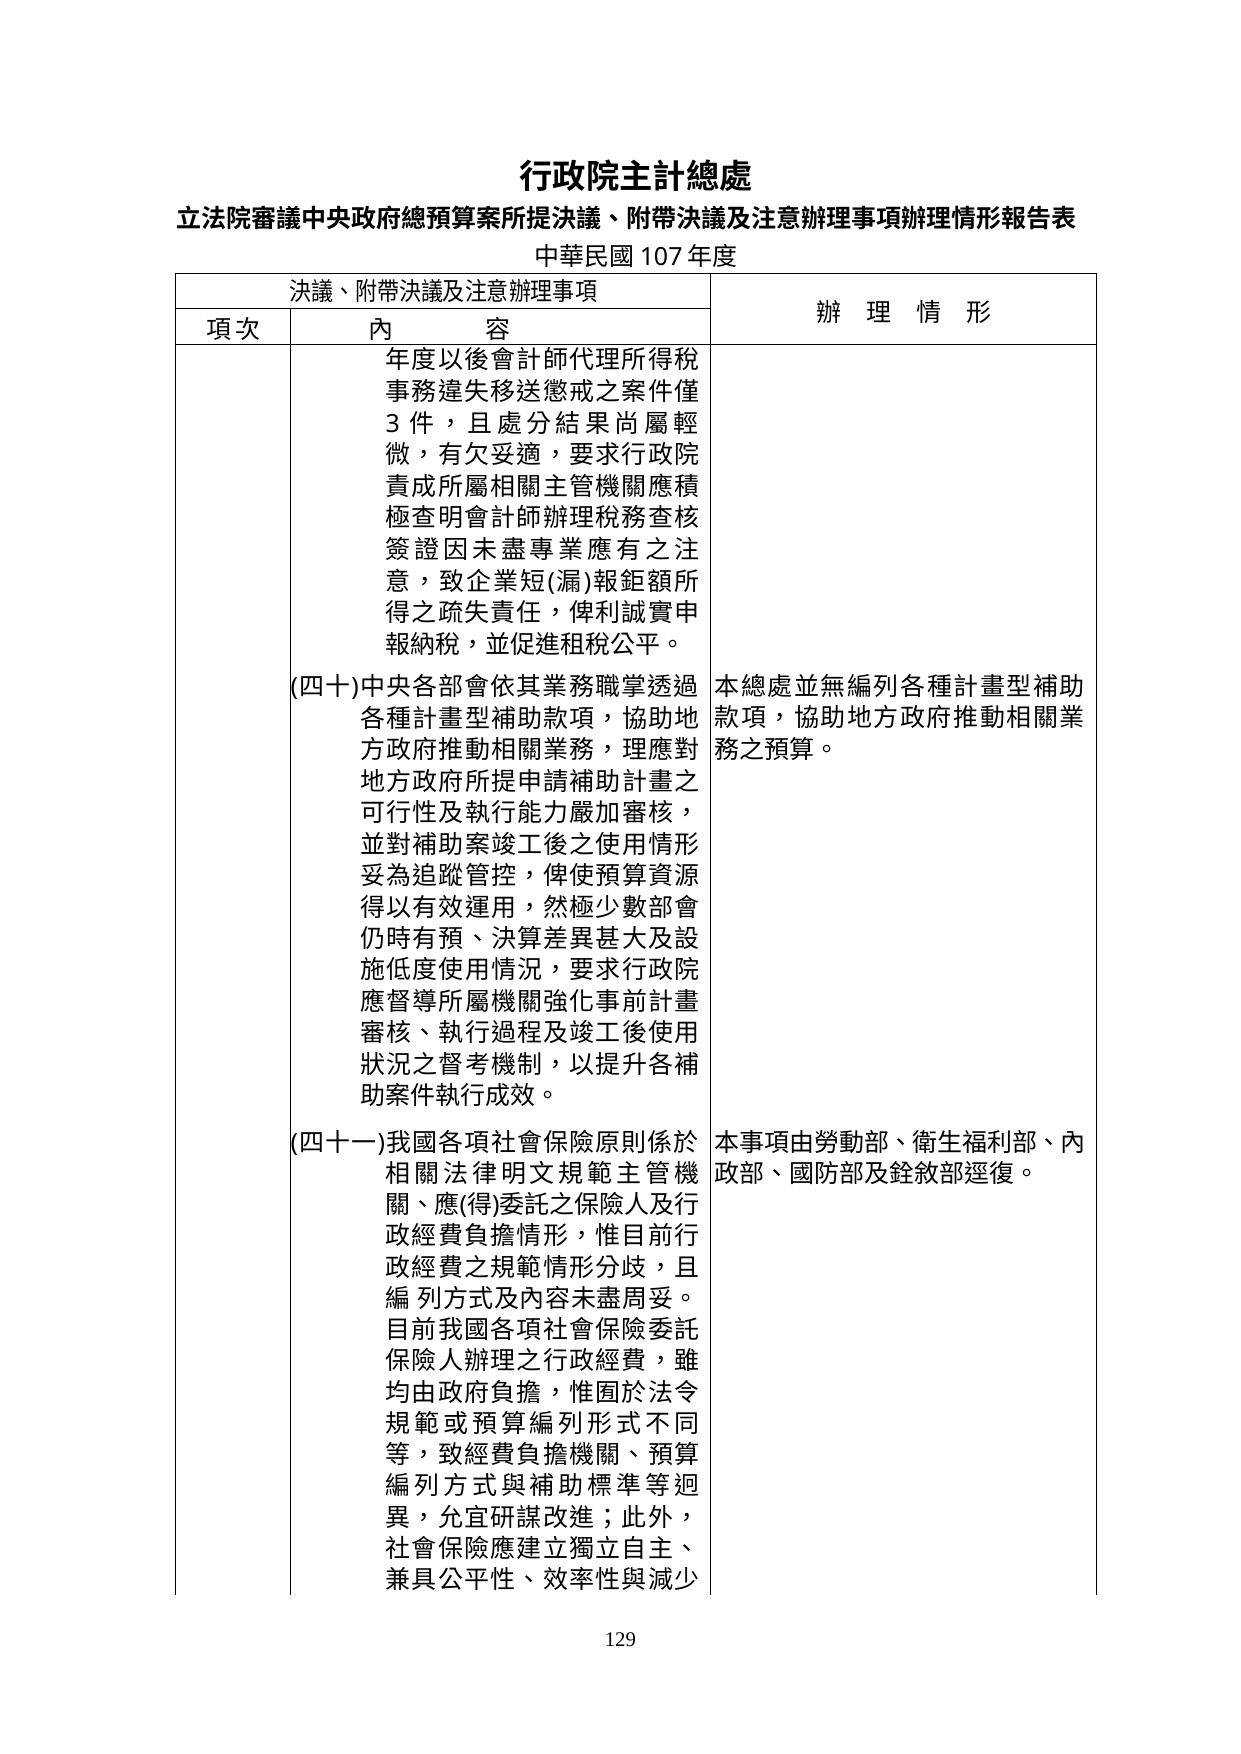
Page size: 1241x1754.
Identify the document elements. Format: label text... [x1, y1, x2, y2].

table_cell 項次 [176, 309, 290, 344]
table_cell 年度以後會計師代理所得稅事務違失移送懲戒之案件僅3件，且處分結果尚屬輕微，有欠妥適，要求行政院責成所屬相關主管機關應積極查明會計師辦理稅務查核簽證因未盡專業應有之注意，致企業短(漏)報鉅額所得之疏失責任，俾利誠實申報納稅，並促進租稅公平。 [291, 345, 710, 671]
table_cell 本總處並無編列各種計畫型補助款項，協助地方政府推動相關業務之預算。 [711, 671, 1096, 1126]
table_cell [711, 345, 1096, 671]
table_cell 決議、附帶決議及注意辦理事項 [176, 274, 710, 308]
table_cell (四十)中央各部會依其業務職掌透過各種計畫型補助款項，協助地方政府推動相關業務，理應對地方政府所提申請補助計畫之可行性及執行能力嚴加審核，並對補助案竣工後之使用情形妥為追蹤管控，俾使預算資源得以有效運用，然極少數部會仍時有預、決算差異甚大及設施低度使用情況，要求行政院應督導所屬機關強化事前計畫審核、執行過程及竣工後使用狀況之督考機制，以提升各補助案件執行成效。 [291, 671, 710, 1126]
table_cell 本事項由勞動部、衛生福利部、內政部、國防部及銓敘部逕復。 [711, 1126, 1096, 1595]
table_cell [176, 1126, 290, 1595]
table_header 行政院主計總處 立法院審議中央政府總預算案所提決議、附帶決議及注意辦理事項辦理情形報告表 中華民國107年度 [175, 150, 1096, 273]
table_cell [176, 671, 290, 1126]
table_cell 辦理情形 [711, 274, 1096, 344]
table_cell [176, 345, 290, 671]
table_cell (四十一)我國各項社會保險原則係於相關法律明文規範主管機關、應(得)委託之保險人及行政經費負擔情形，惟目前行政經費之規範情形分歧，且編 列方式及內容未盡周妥。目前我國各項社會保險委託保險人辦理之行政經費，雖均由政府負擔，惟囿於法令規範或預算編列形式不同等，致經費負擔機關、預算編列方式與補助標準等迥異，允宜研謀改進；此外，社會保險應建立獨立自主、兼具公平性、效率性與減少 [291, 1126, 710, 1595]
table_cell 內 容 [291, 309, 710, 344]
